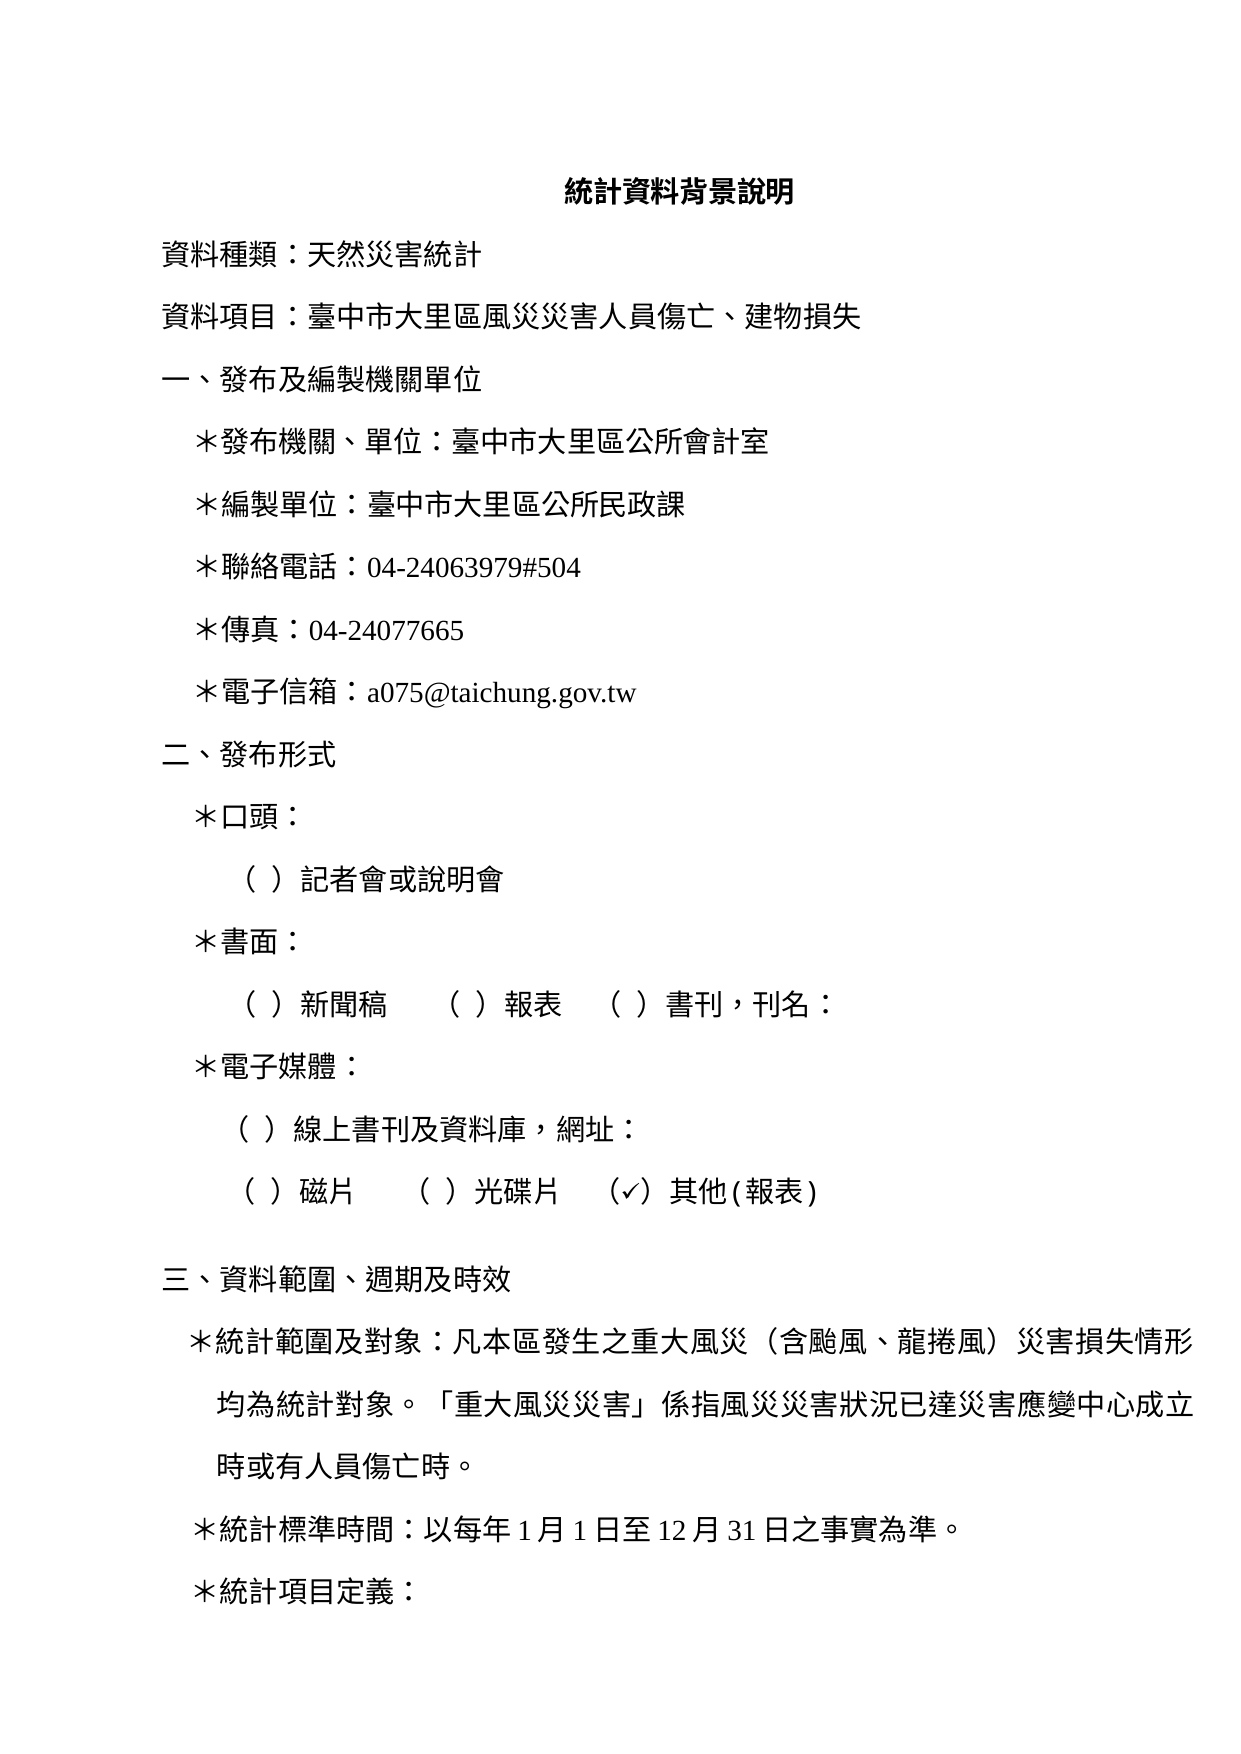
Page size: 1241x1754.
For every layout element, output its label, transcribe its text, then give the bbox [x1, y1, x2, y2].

table_header 統計資料背景說明 資料種類：天然災害統計 資料項目：臺中市大里區風災災害人員傷亡、建物損失 一、發布及編製機關單位 ＊發布機關、單位：臺中市大里區公所會計室 ＊編製單位：臺中市大里區公所民政課 ＊聯絡電話：04-24063979#504 ＊傳真：04-24077665 ＊電子信箱：a075@taichung.gov.tw 二、發布形式 ＊口頭： （ ）記者會或說明會 ＊書面： （ ）新聞稿 （ ）報表 （ ）書刊，刊名： ＊電子媒體： （ ）線上書刊及資料庫，網址： （ ）磁片 （ ）光碟片 （）其他(報表) 三、資料範圍、週期及時效 ＊統計範圍及對象：凡本區發生之重大風災（含颱風、龍捲風）災害損失情形均為統計對象。「重大風災災害」係指風災災害狀況已達災害應變中心成立時或有人員傷亡時。 ＊統計標準時間：以每年1月1日至12月31日之事實為準。 ＊統計項目定義： [150, 148, 1209, 1638]
